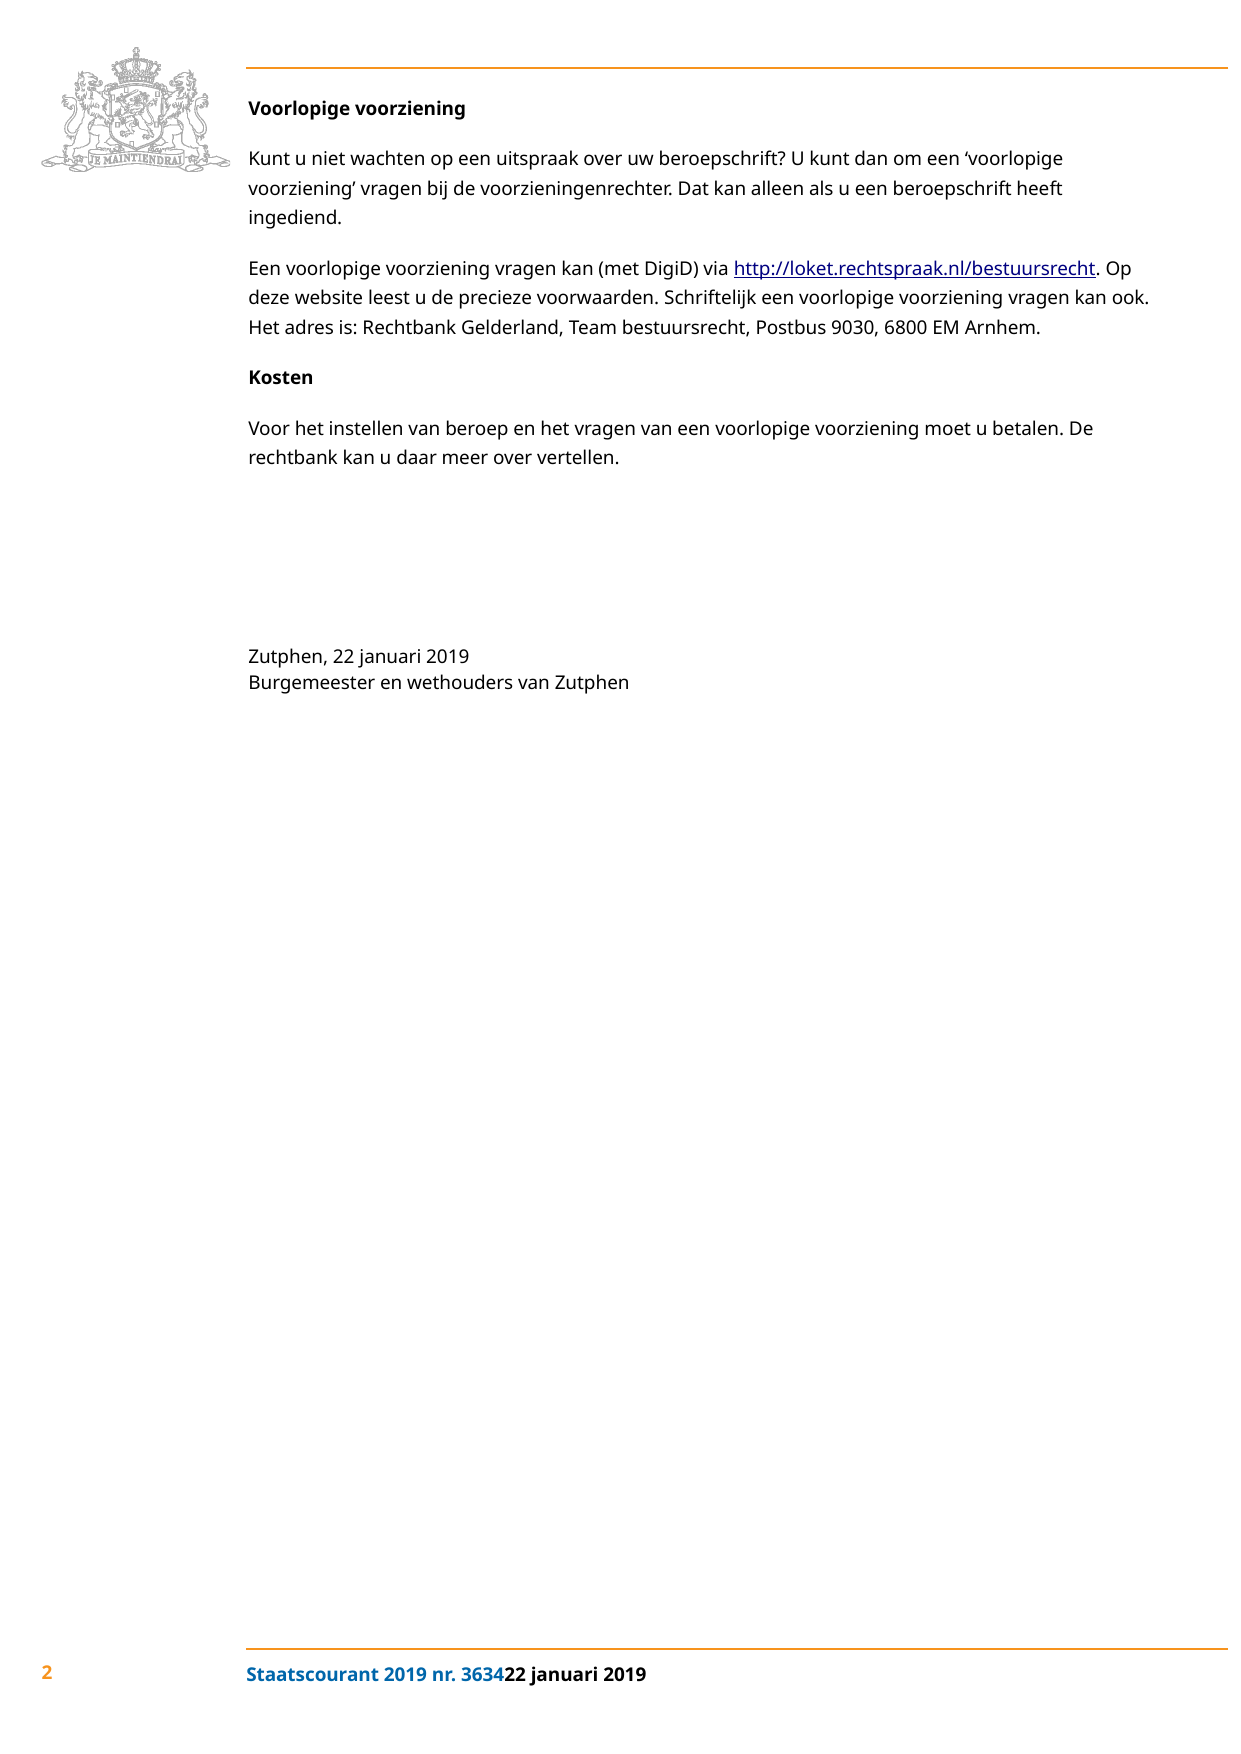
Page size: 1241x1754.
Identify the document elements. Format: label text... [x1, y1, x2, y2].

text Zutphen, 22 januari 2019 [248, 643, 1152, 669]
text Voor het instellen van beroep en het vragen van een voorlopige voorziening moet u betalen. De rechtbank kan u daar meer over vertellen. [248, 415, 1152, 470]
text Een voorlopige voorziening vragen kan (met DigiD) via http://loket.rechtspraak.nl/bestuursrecht. Op deze website leest u de precieze voorwaarden. Schriftelijk een voorlopige voorziening vragen kan ook. Het adres is: Rechtbank Gelderland, Team bestuursrecht, Postbus 9030, 6800 EM Arnhem. [248, 255, 1152, 340]
text Voorlopige voorziening [248, 95, 1152, 121]
text Kunt u niet wachten op een uitspraak over uw beroepschrift? U kunt dan om een ‘voorlopige voorziening’ vragen bij de voorzieningenrechter. Dat kan alleen als u een beroepschrift heeft ingediend. [248, 145, 1152, 230]
text Kosten [248, 364, 1152, 390]
picture [41, 47, 231, 172]
text Burgemeester en wethouders van Zutphen [248, 669, 1152, 695]
